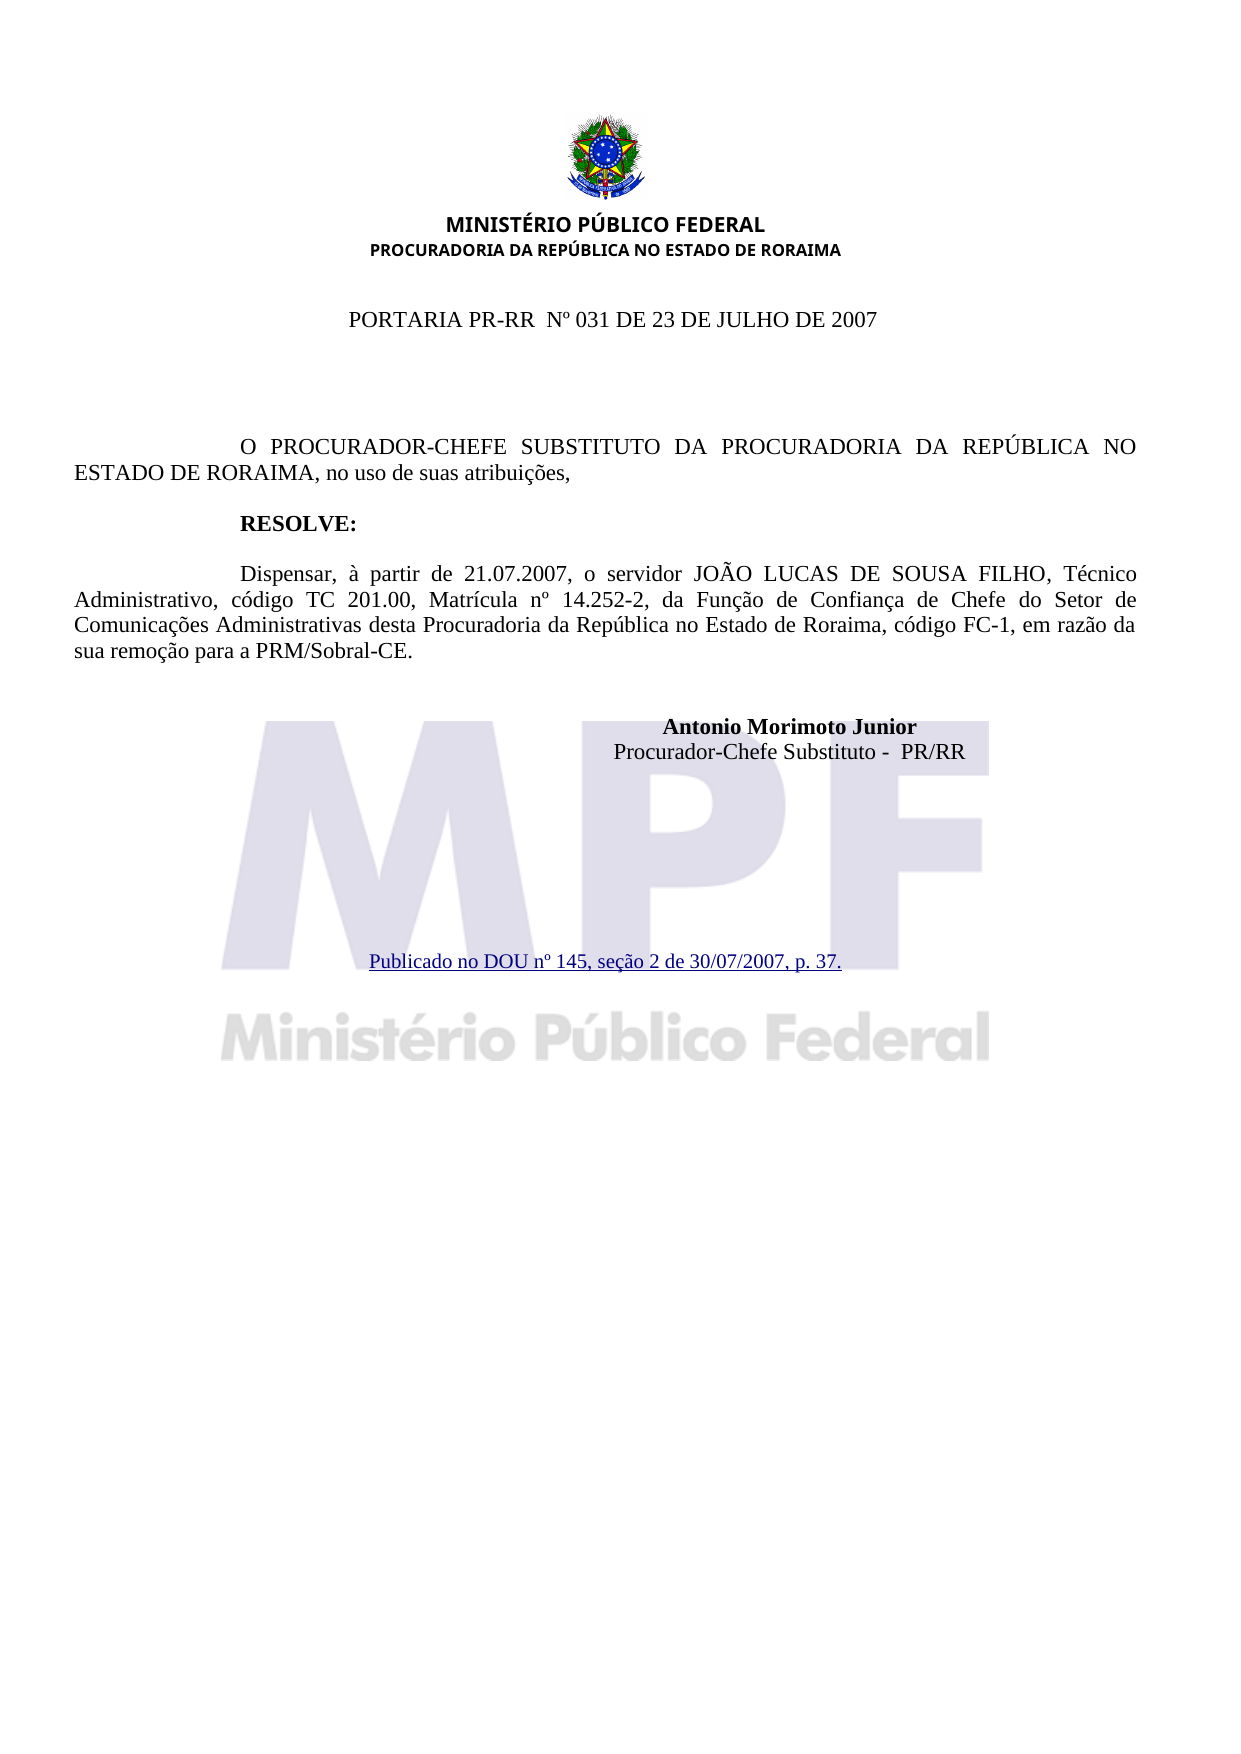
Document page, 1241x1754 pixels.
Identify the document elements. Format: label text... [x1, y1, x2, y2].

picture [221, 973, 989, 1061]
text RESOLVE: [74, 511, 1137, 536]
text Dispensar, à partir de 21.07.2007, o servidor JOÃO LUCAS DE SOUSA FILHO, Técnico Administrativo, código TC 201.00, Matrícula nº 14.252-2, da Função de Confiança de Chefe do Setor de Comunicações Administrativas desta Procuradoria da República no Estado de Roraima, código FC-1, em razão da sua remoção para a PRM/Sobral-CE. [74, 561, 1137, 663]
text Publicado no DOU nº 145, seção 2 de 30/07/2007, p. 37. [74, 950, 1137, 973]
text PORTARIA PR-RR Nº 031 DE 23 DE JULHO DE 2007 [74, 307, 1137, 333]
picture [221, 721, 989, 950]
subtitle Antonio Morimoto Junior [443, 714, 1137, 739]
subtitle Procurador-Chefe Substituto - PR/RR [443, 739, 1137, 765]
text O PROCURADOR-CHEFE SUBSTITUTO DA PROCURADORIA DA REPÚBLICA NO ESTADO DE RORAIMA, no uso de suas atribuições, [74, 434, 1137, 485]
picture [563, 112, 647, 201]
